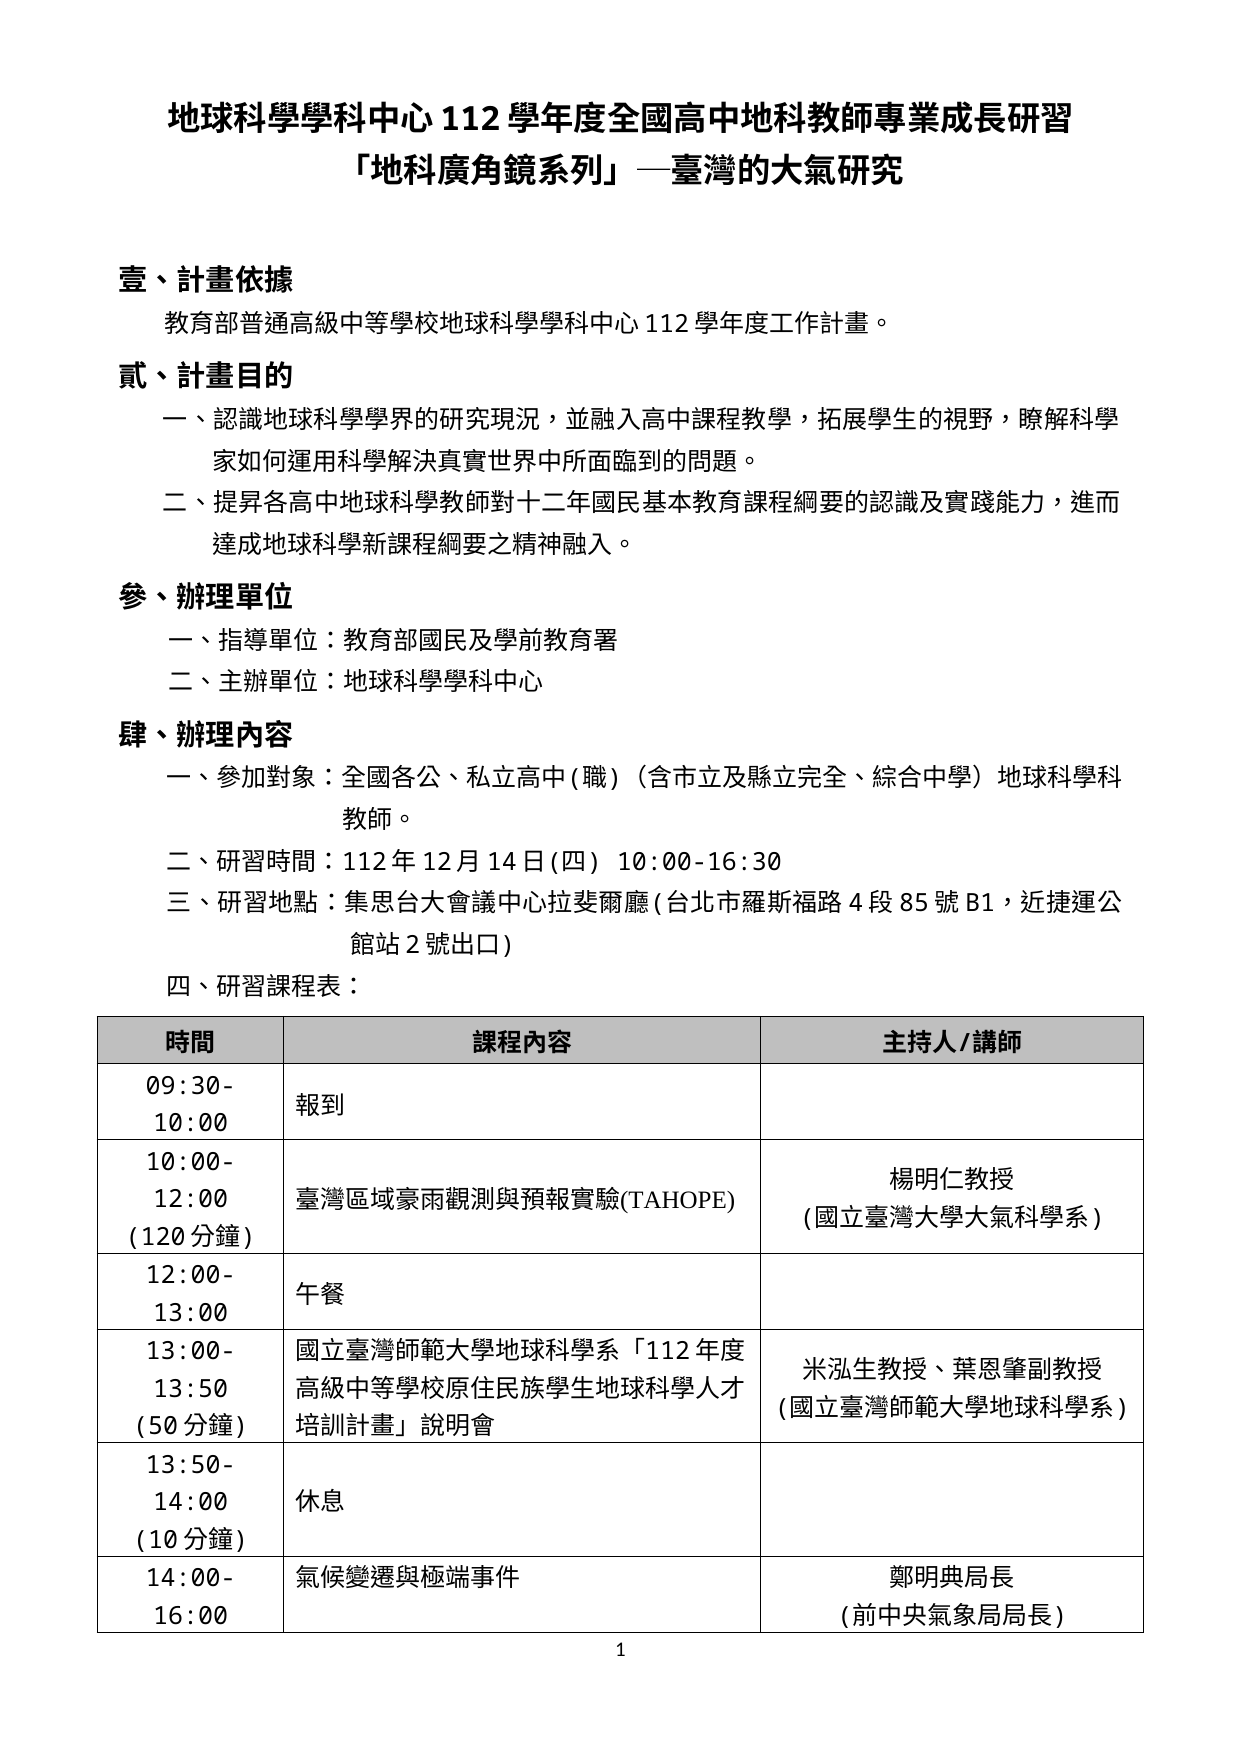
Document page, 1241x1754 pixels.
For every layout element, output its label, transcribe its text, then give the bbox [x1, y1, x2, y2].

table_cell [761, 1443, 1143, 1556]
text 一、認識地球科學學界的研究現況，並融入高中課程教學，拓展學生的視野，瞭解科學家如何運用科學解決真實世界中所面臨到的問題。 [163, 395, 1122, 478]
table_cell 13:00-13:50 (50分鐘) [98, 1330, 283, 1442]
table_cell 報到 [284, 1064, 760, 1139]
text 「地科廣角鏡系列」─臺灣的大氣研究 [118, 141, 1122, 193]
text 二、主辦單位：地球科學學科中心 [118, 657, 1122, 699]
text 壹、計畫依據 [118, 257, 1122, 299]
text 四、研習課程表： [167, 962, 1122, 1003]
text 二、提昇各高中地球科學教師對十二年國民基本教育課程綱要的認識及實踐能力，進而達成地球科學新課程綱要之精神融入。 [163, 478, 1122, 562]
text 一、參加對象：全國各公、私立高中(職)（含市立及縣立完全、綜合中學）地球科學科教師。 [167, 753, 1122, 837]
table_cell 12:00-13:00 [98, 1254, 283, 1329]
text 參、辦理單位 [118, 574, 1122, 616]
table_cell 14:00-16:00 [98, 1557, 283, 1632]
table_cell 臺灣區域豪雨觀測與預報實驗(TAHOPE) [284, 1140, 760, 1253]
table_header 課程內容 [284, 1017, 760, 1063]
text 二、研習時間：112年12月14日(四) 10:00-16:30 [167, 837, 1122, 878]
table_cell 10:00-12:00 (120分鐘) [98, 1140, 283, 1253]
table_cell 國立臺灣師範大學地球科學系「112年度高級中等學校原住民族學生地球科學人才培訓計畫」說明會 [284, 1330, 760, 1442]
table_cell 氣候變遷與極端事件 [284, 1557, 760, 1632]
table_cell [761, 1064, 1143, 1139]
table_cell 米泓生教授、葉恩肇副教授 (國立臺灣師範大學地球科學系) [761, 1330, 1143, 1442]
table_cell [761, 1254, 1143, 1329]
text 貳、計畫目的 [118, 353, 1122, 395]
text 一、指導單位：教育部國民及學前教育署 [118, 616, 1122, 657]
text 地球科學學科中心112學年度全國高中地科教師專業成長研習 [118, 89, 1122, 141]
table_cell 鄭明典局長 (前中央氣象局局長) [761, 1557, 1143, 1632]
table_header 時間 [98, 1017, 283, 1063]
table_cell 13:50-14:00 (10分鐘) [98, 1443, 283, 1556]
text 教育部普通高級中等學校地球科學學科中心112學年度工作計畫。 [164, 299, 1122, 341]
text 肆、辦理內容 [118, 712, 1122, 753]
table_cell 楊明仁教授 (國立臺灣大學大氣科學系) [761, 1140, 1143, 1253]
text 三、研習地點：集思台大會議中心拉斐爾廳(台北市羅斯福路4段85號B1，近捷運公館站2號出口) [167, 878, 1122, 962]
table_cell 09:30-10:00 [98, 1064, 283, 1139]
table_cell 休息 [284, 1443, 760, 1556]
table_header 主持人/講師 [761, 1017, 1143, 1063]
table_cell 午餐 [284, 1254, 760, 1329]
